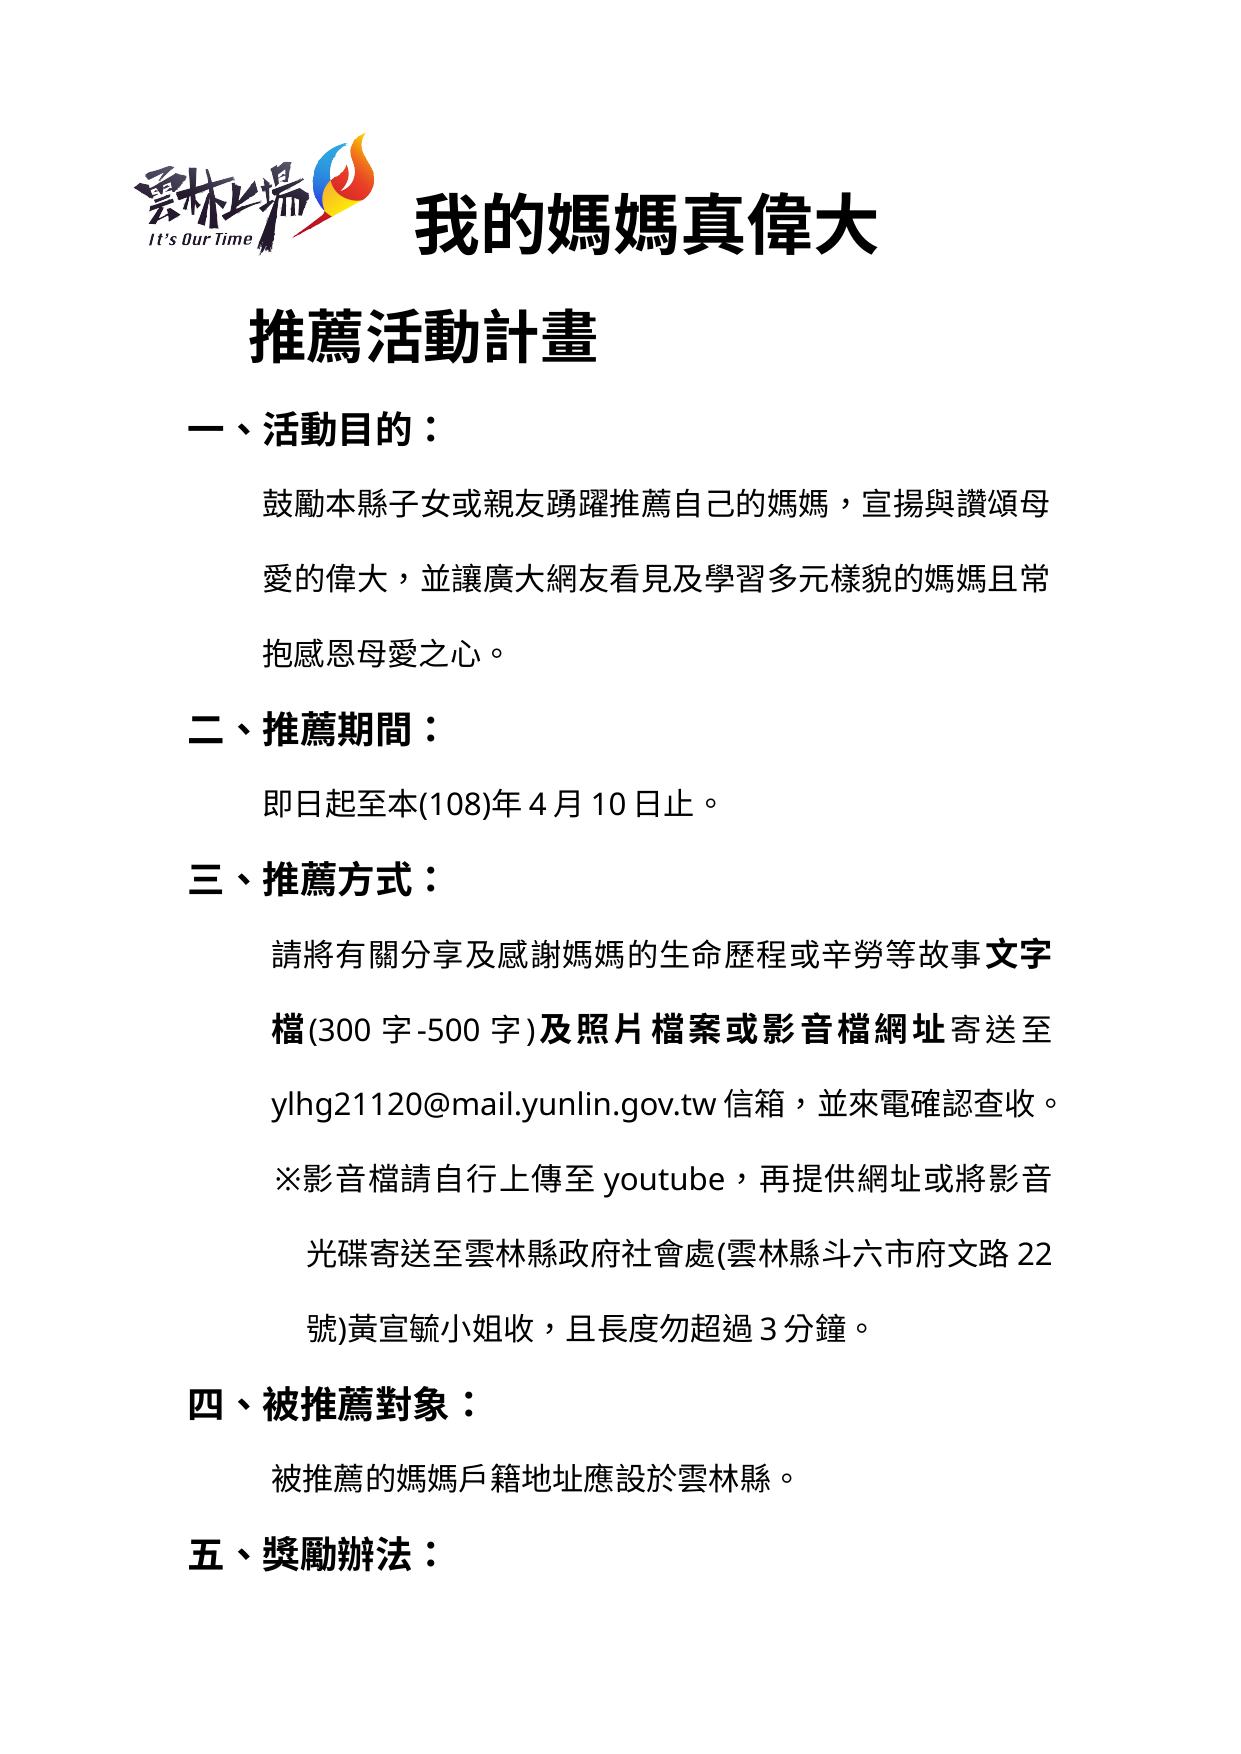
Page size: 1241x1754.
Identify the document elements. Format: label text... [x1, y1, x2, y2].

text 我的媽媽真偉大 [187, 164, 1053, 277]
text 鼓勵本縣子女或親友踴躍推薦自己的媽媽，宣揚與讚頌母愛的偉大，並讓廣大網友看見及學習多元樣貌的媽媽且常抱感恩母愛之心。 [262, 464, 1053, 689]
list 被推薦對象： [187, 1364, 1053, 1439]
list 獎勵辦法： [187, 1514, 1053, 1589]
list 推薦方式： [187, 839, 1053, 914]
picture [131, 127, 377, 263]
text ※影音檔請自行上傳至youtube，再提供網址或將影音光碟寄送至雲林縣政府社會處(雲林縣斗六市府文路22號)黃宣毓小姐收，且長度勿超過3分鐘。 [275, 1139, 1053, 1364]
text 即日起至本(108)年4月10日止。 [262, 764, 1053, 839]
list 活動目的： [187, 389, 1053, 464]
text 被推薦的媽媽戶籍地址應設於雲林縣。 [271, 1439, 1053, 1514]
list 推薦期間： [187, 689, 1053, 764]
text 推薦活動計畫 [187, 277, 1053, 389]
text 請將有關分享及感謝媽媽的生命歷程或辛勞等故事文字檔(300字-500字)及照片檔案或影音檔網址寄送至ylhg21120@mail.yunlin.gov.tw信箱，並來電確認查收。 [271, 914, 1053, 1139]
